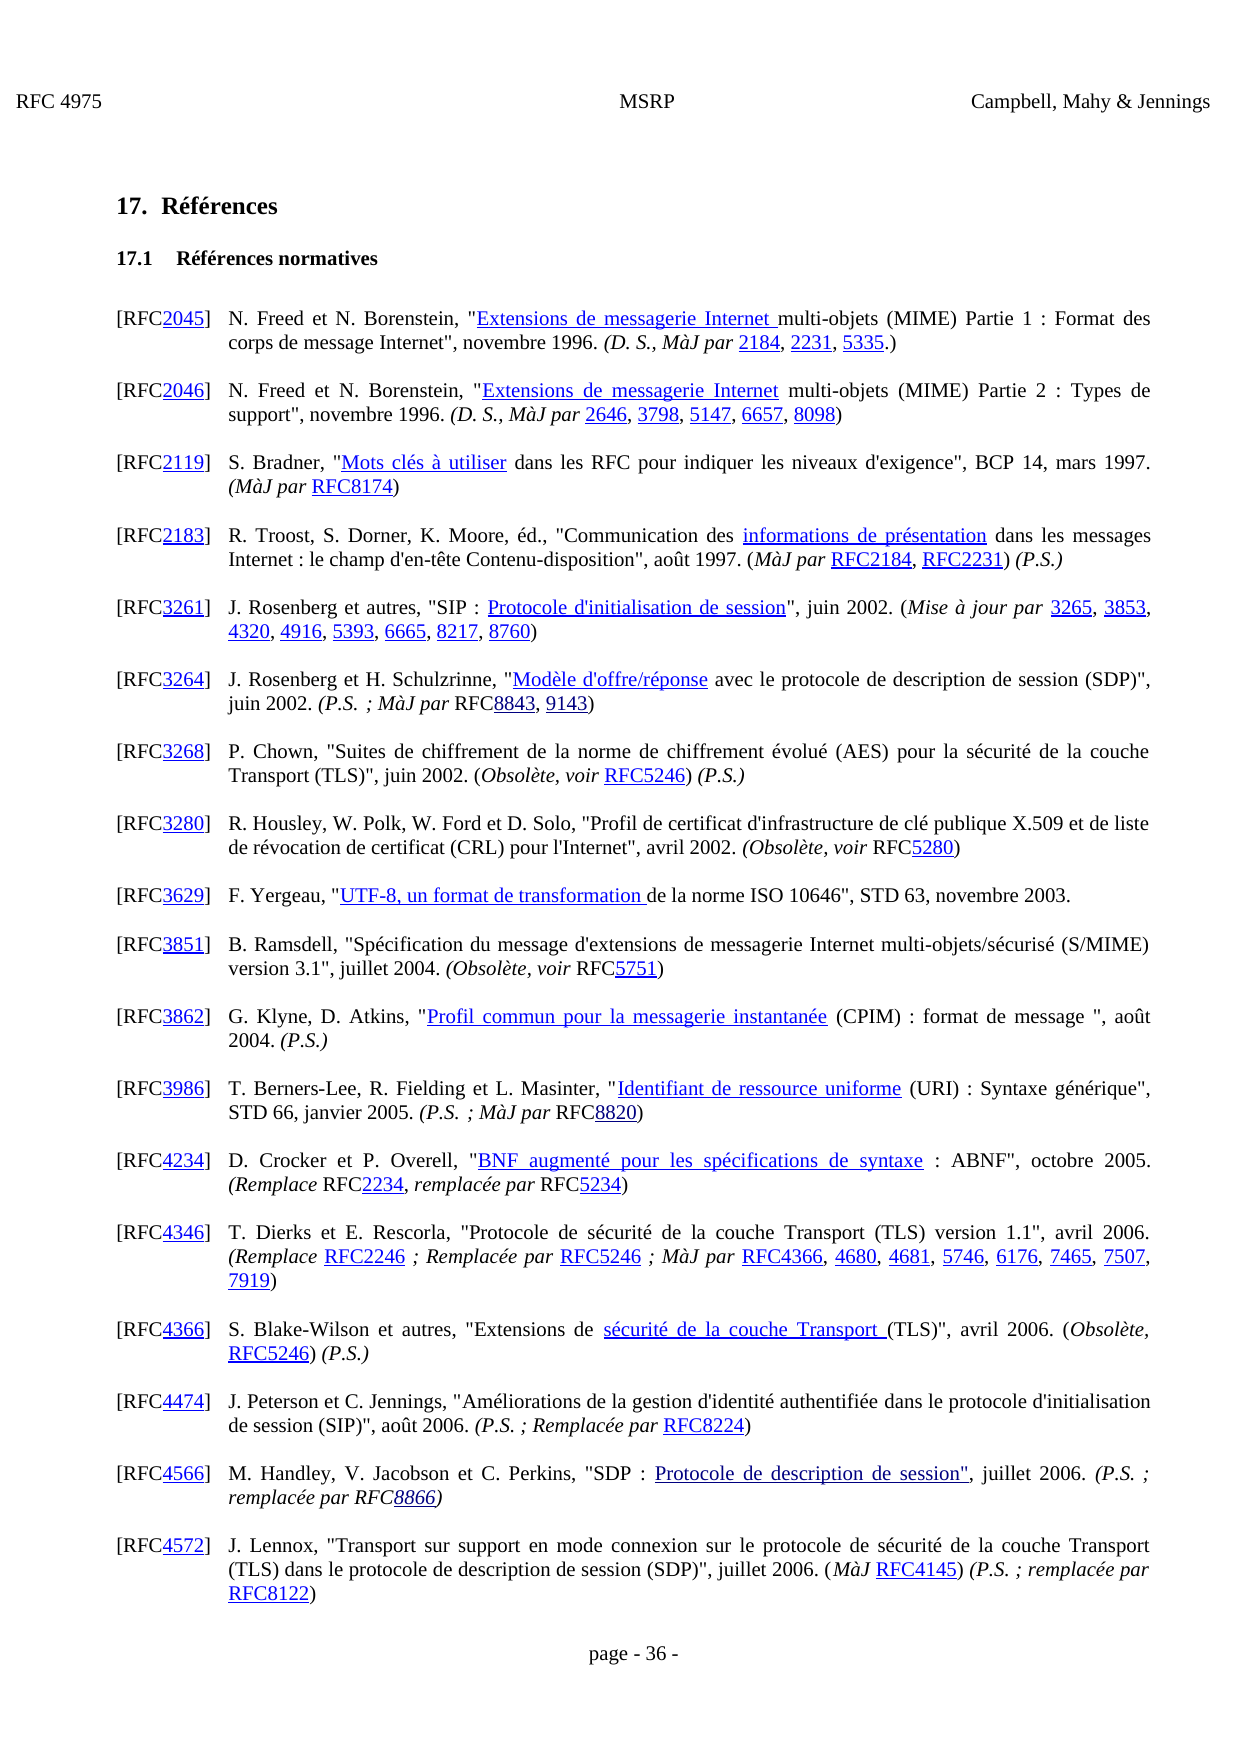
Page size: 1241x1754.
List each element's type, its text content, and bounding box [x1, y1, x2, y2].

text [RFC3851] B. Ramsdell, "Spécification du message d'extensions de messagerie Internet multi-objets/sécurisé (S/MIME) version 3.1", juillet 2004. (Obsolète, voir RFC5751) [116, 932, 1151, 980]
text [RFC4566] M. Handley, V. Jacobson et C. Perkins, "SDP : Protocole de description de session", juillet 2006. (P.S. ; remplacée par RFC8866) [116, 1461, 1151, 1509]
text [RFC2183] R. Troost, S. Dorner, K. Moore, éd., "Communication des informations de présentation dans les messages Internet : le champ d'en-tête Contenu-disposition", août 1997. (MàJ par RFC2184, RFC2231) (P.S.) [116, 522, 1151, 571]
text [RFC3280] R. Housley, W. Polk, W. Ford et D. Solo, "Profil de certificat d'infrastructure de clé publique X.509 et de liste de révocation de certificat (CRL) pour l'Internet", avril 2002. (Obsolète, voir RFC5280) [116, 811, 1151, 859]
text [RFC3862] G. Klyne, D. Atkins, "Profil commun pour la messagerie instantanée (CPIM) : format de message ", août 2004. (P.S.) [116, 1004, 1151, 1052]
text [RFC4234] D. Crocker et P. Overell, "BNF augmenté pour les spécifications de syntaxe : ABNF", octobre 2005. (Remplace RFC2234, remplacée par RFC5234) [116, 1148, 1151, 1196]
text [RFC4572] J. Lennox, "Transport sur support en mode connexion sur le protocole de sécurité de la couche Transport (TLS) dans le protocole de description de session (SDP)", juillet 2006. (MàJ RFC4145) (P.S. ; remplacée par RFC8122) [116, 1533, 1151, 1605]
text [RFC3268] P. Chown, "Suites de chiffrement de la norme de chiffrement évolué (AES) pour la sécurité de la couche Transport (TLS)", juin 2002. (Obsolète, voir RFC5246) (P.S.) [116, 739, 1151, 787]
subtitle 17. Références [116, 191, 1151, 220]
text [RFC3261] J. Rosenberg et autres, "SIP : Protocole d'initialisation de session", juin 2002. (Mise à jour par 3265, 3853, 4320, 4916, 5393, 6665, 8217, 8760) [116, 595, 1151, 643]
text [RFC3986] T. Berners-Lee, R. Fielding et L. Masinter, "Identifiant de ressource uniforme (URI) : Syntaxe générique", STD 66, janvier 2005. (P.S. ; MàJ par RFC8820) [116, 1076, 1151, 1124]
text [RFC2045] N. Freed et N. Borenstein, "Extensions de messagerie Internet multi-objets (MIME) Partie 1 : Format des corps de message Internet", novembre 1996. (D. S., MàJ par 2184, 2231, 5335.) [116, 306, 1151, 354]
text [RFC2119] S. Bradner, "Mots clés à utiliser dans les RFC pour indiquer les niveaux d'exigence", BCP 14, mars 1997. (MàJ par RFC8174) [116, 450, 1151, 498]
text [RFC3629] F. Yergeau, "UTF-8, un format de transformation de la norme ISO 10646", STD 63, novembre 2003. [116, 883, 1151, 907]
text [RFC4366] S. Blake-Wilson et autres, "Extensions de sécurité de la couche Transport (TLS)", avril 2006. (Obsolète, RFC5246) (P.S.) [116, 1317, 1151, 1365]
subtitle 17.1 Références normatives [116, 245, 1151, 269]
text [RFC4346] T. Dierks et E. Rescorla, "Protocole de sécurité de la couche Transport (TLS) version 1.1", avril 2006. (Remplace RFC2246 ; Remplacée par RFC5246 ; MàJ par RFC4366, 4680, 4681, 5746, 6176, 7465, 7507, 7919) [116, 1220, 1151, 1292]
text [RFC2046] N. Freed et N. Borenstein, "Extensions de messagerie Internet multi-objets (MIME) Partie 2 : Types de support", novembre 1996. (D. S., MàJ par 2646, 3798, 5147, 6657, 8098) [116, 378, 1151, 426]
text [RFC3264] J. Rosenberg et H. Schulzrinne, "Modèle d'offre/réponse avec le protocole de description de session (SDP)", juin 2002. (P.S. ; MàJ par RFC8843, 9143) [116, 667, 1151, 715]
text [RFC4474] J. Peterson et C. Jennings, "Améliorations de la gestion d'identité authentifiée dans le protocole d'initialisation de session (SIP)", août 2006. (P.S. ; Remplacée par RFC8224) [116, 1389, 1151, 1437]
